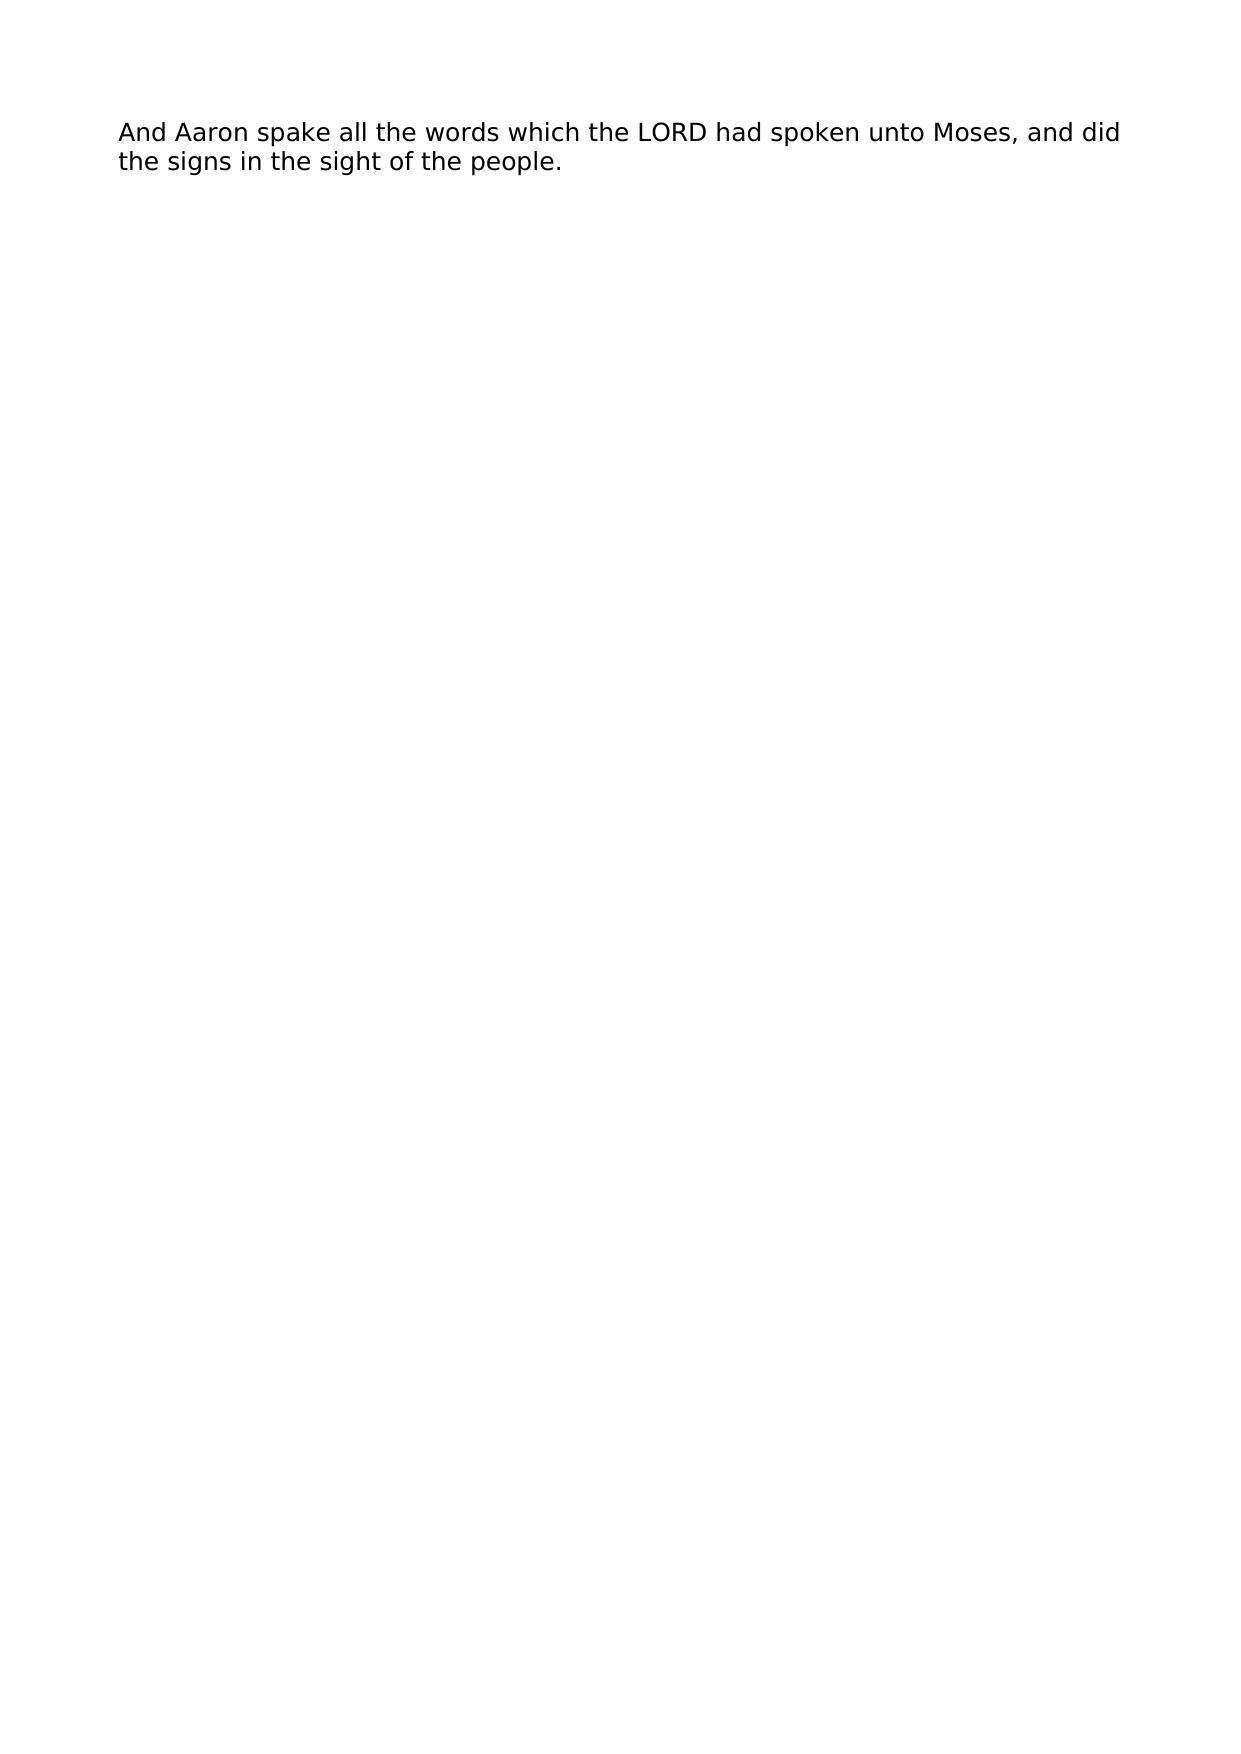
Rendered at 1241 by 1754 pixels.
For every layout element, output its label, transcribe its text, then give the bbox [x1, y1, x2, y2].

text And Aaron spake all the words which the LORD had spoken unto Moses, and did the signs in the sight of the people. [118, 118, 1122, 176]
